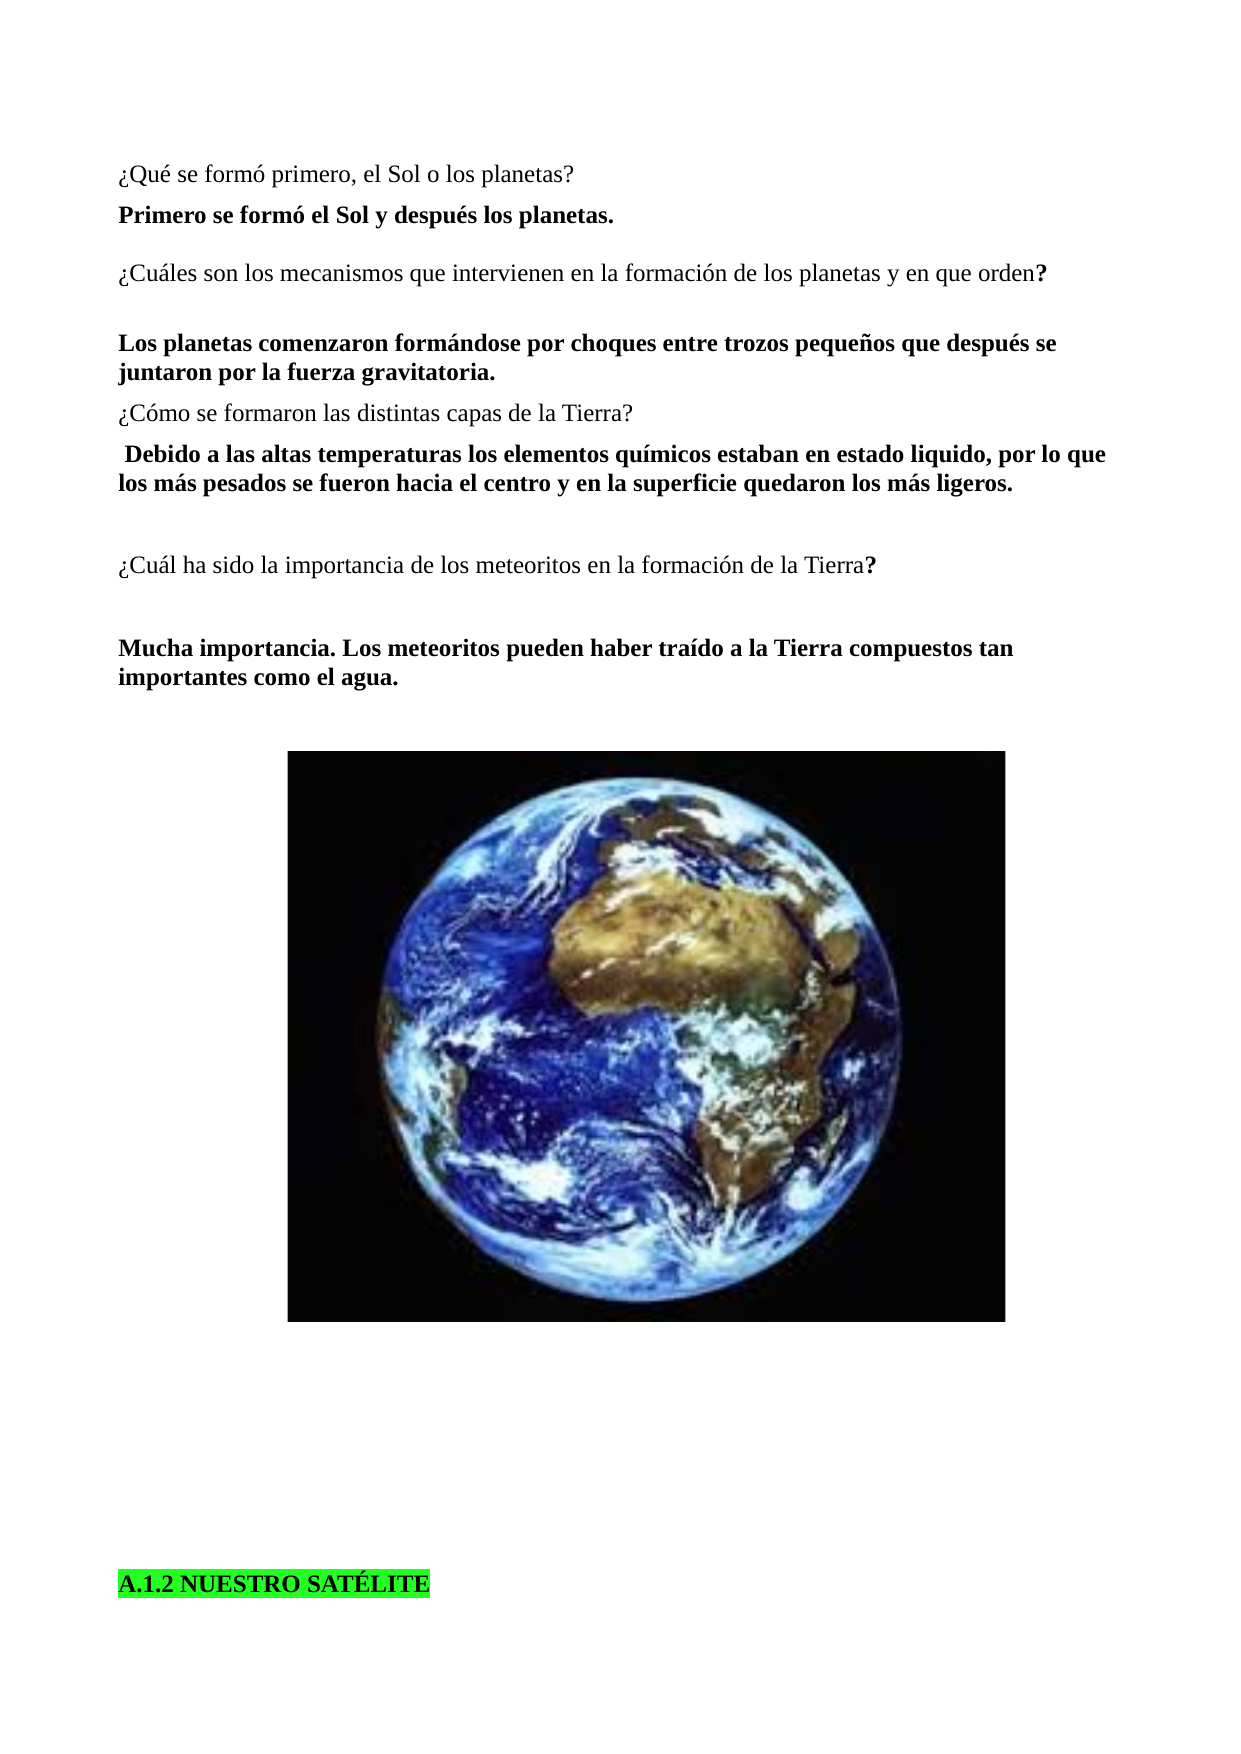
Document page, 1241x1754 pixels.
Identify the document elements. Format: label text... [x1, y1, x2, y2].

text Los planetas comenzaron formándose por choques entre trozos pequeños que después se juntaron por la fuerza gravitatoria. [118, 328, 1122, 386]
text A.1.2 NUESTRO SATÉLITE [118, 1569, 1122, 1598]
text ¿Cómo se formaron las distintas capas de la Tierra? [118, 398, 1122, 427]
text ¿Qué se formó primero, el Sol o los planetas? [118, 159, 1122, 188]
text ¿Cuáles son los mecanismos que intervienen en la formación de los planetas y en que orden? [118, 258, 1122, 287]
text Mucha importancia. Los meteoritos pueden haber traído a la Tierra compuestos tan importantes como el agua. [118, 633, 1122, 691]
text Primero se formó el Sol y después los planetas. [118, 201, 1122, 229]
text Debido a las altas temperaturas los elementos químicos estaban en estado liquido, por lo que los más pesados se fueron hacia el centro y en la superficie quedaron los más ligeros. [118, 439, 1122, 497]
text ¿Cuál ha sido la importancia de los meteoritos en la formación de la Tierra? [118, 551, 1122, 579]
picture [287, 751, 1006, 1322]
